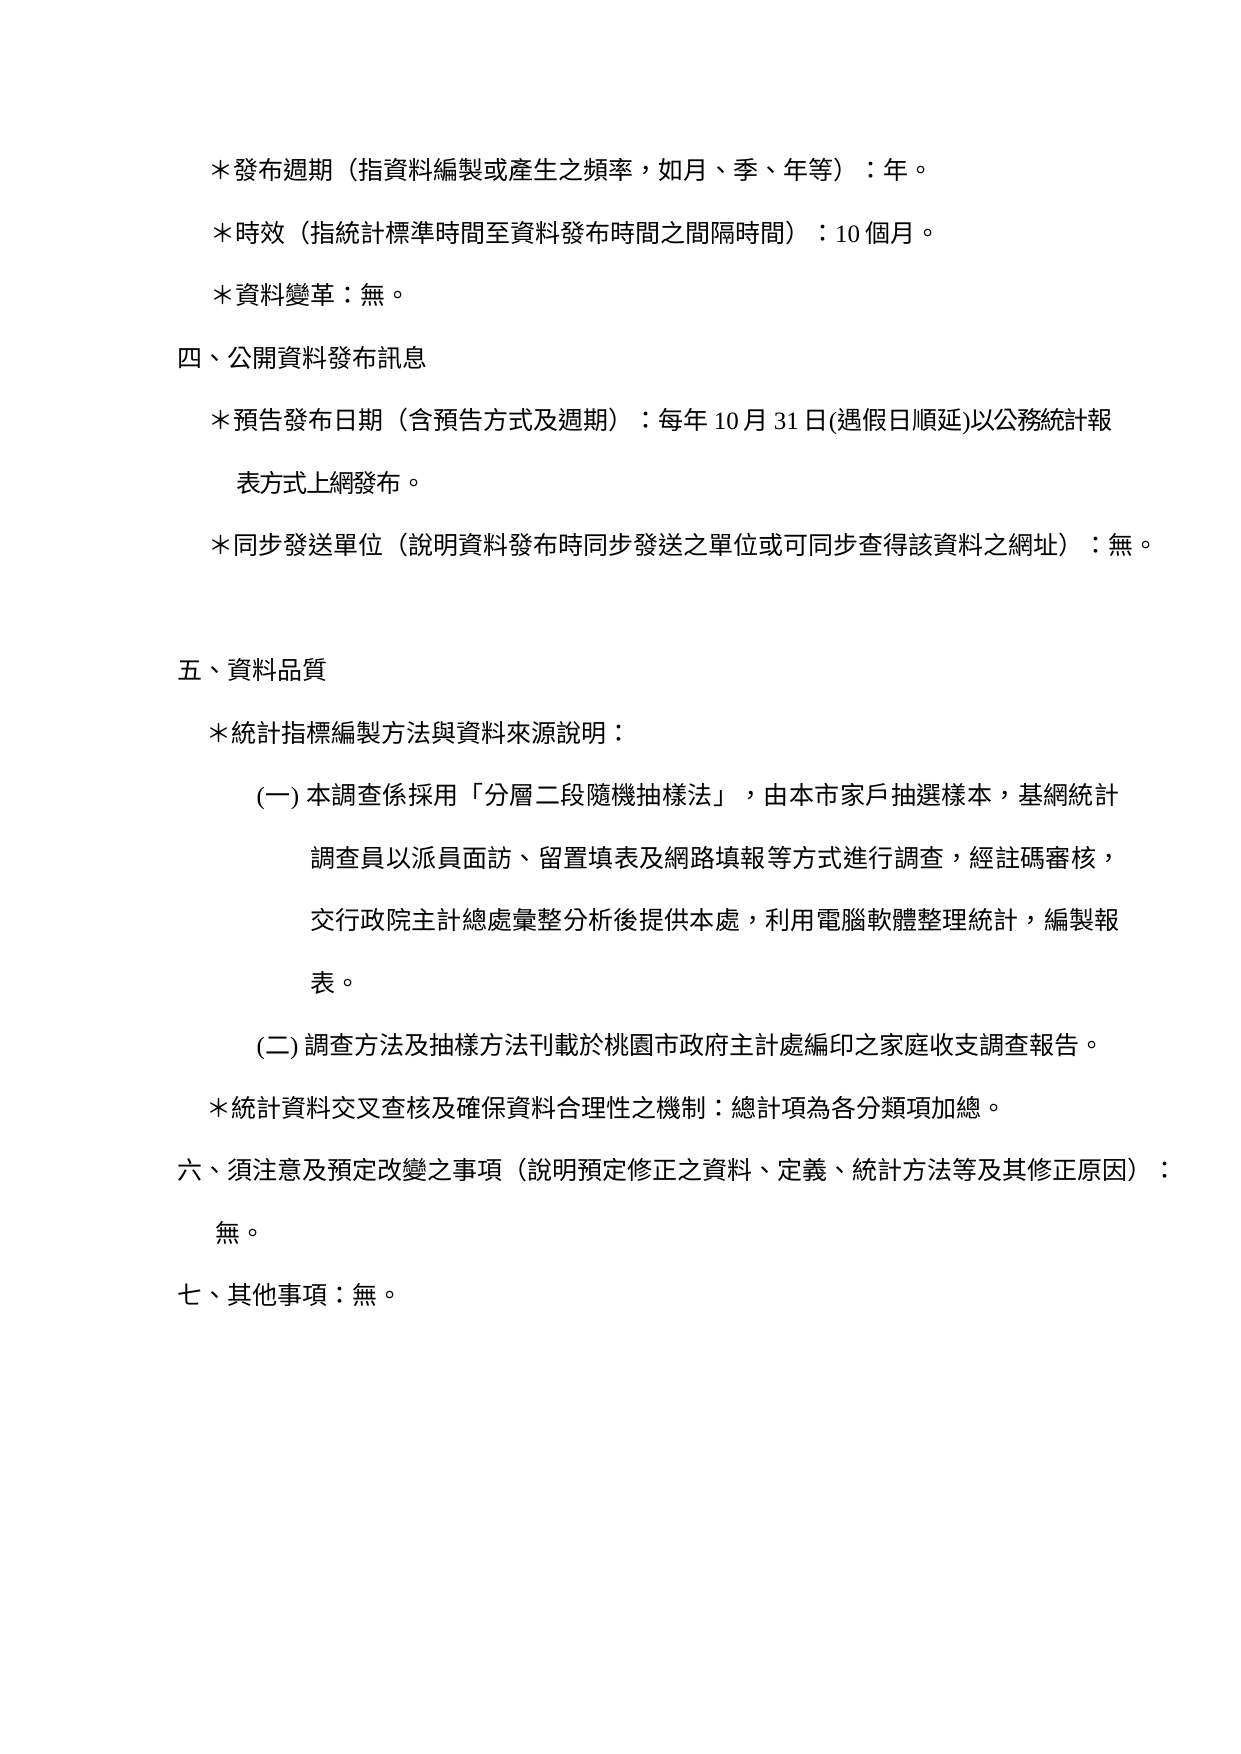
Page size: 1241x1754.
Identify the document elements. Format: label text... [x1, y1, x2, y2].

text 四、公開資料發布訊息 [177, 314, 1122, 377]
text 六、須注意及預定改變之事項（說明預定修正之資料、定義、統計方法等及其修正原因）：無。 [177, 1127, 1181, 1252]
text ＊同步發送單位（說明資料發布時同步發送之單位或可同步查得該資料之網址）：無。 [209, 502, 1156, 627]
text ＊資料變革：無。 [210, 252, 1122, 314]
text 五、資料品質 [177, 627, 1156, 689]
text ＊發布週期（指資料編製或產生之頻率，如月、季、年等）：年。 [208, 127, 1122, 189]
text 七、其他事項：無。 [177, 1252, 1122, 1314]
text ＊預告發布日期（含預告方式及週期）：每年10月31日(遇假日順延)以公務統計報表方式上網發布。 [209, 377, 1122, 502]
text (一) 本調查係採用「分層二段隨機抽樣法」，由本市家戶抽選樣本，基網統計調查員以派員面訪、留置填表及網路填報等方式進行調查，經註碼審核，交行政院主計總處彙整分析後提供本處，利用電腦軟體整理統計，編製報表。 [256, 752, 1122, 1002]
text ＊時效（指統計標準時間至資料發布時間之間隔時間）：10個月。 [210, 189, 1122, 252]
text ＊統計資料交叉查核及確保資料合理性之機制：總計項為各分類項加總。 [206, 1064, 1122, 1127]
text ＊統計指標編製方法與資料來源說明： [206, 689, 1122, 752]
text (二) 調查方法及抽樣方法刊載於桃園市政府主計處編印之家庭收支調查報告。 [256, 1002, 1122, 1064]
